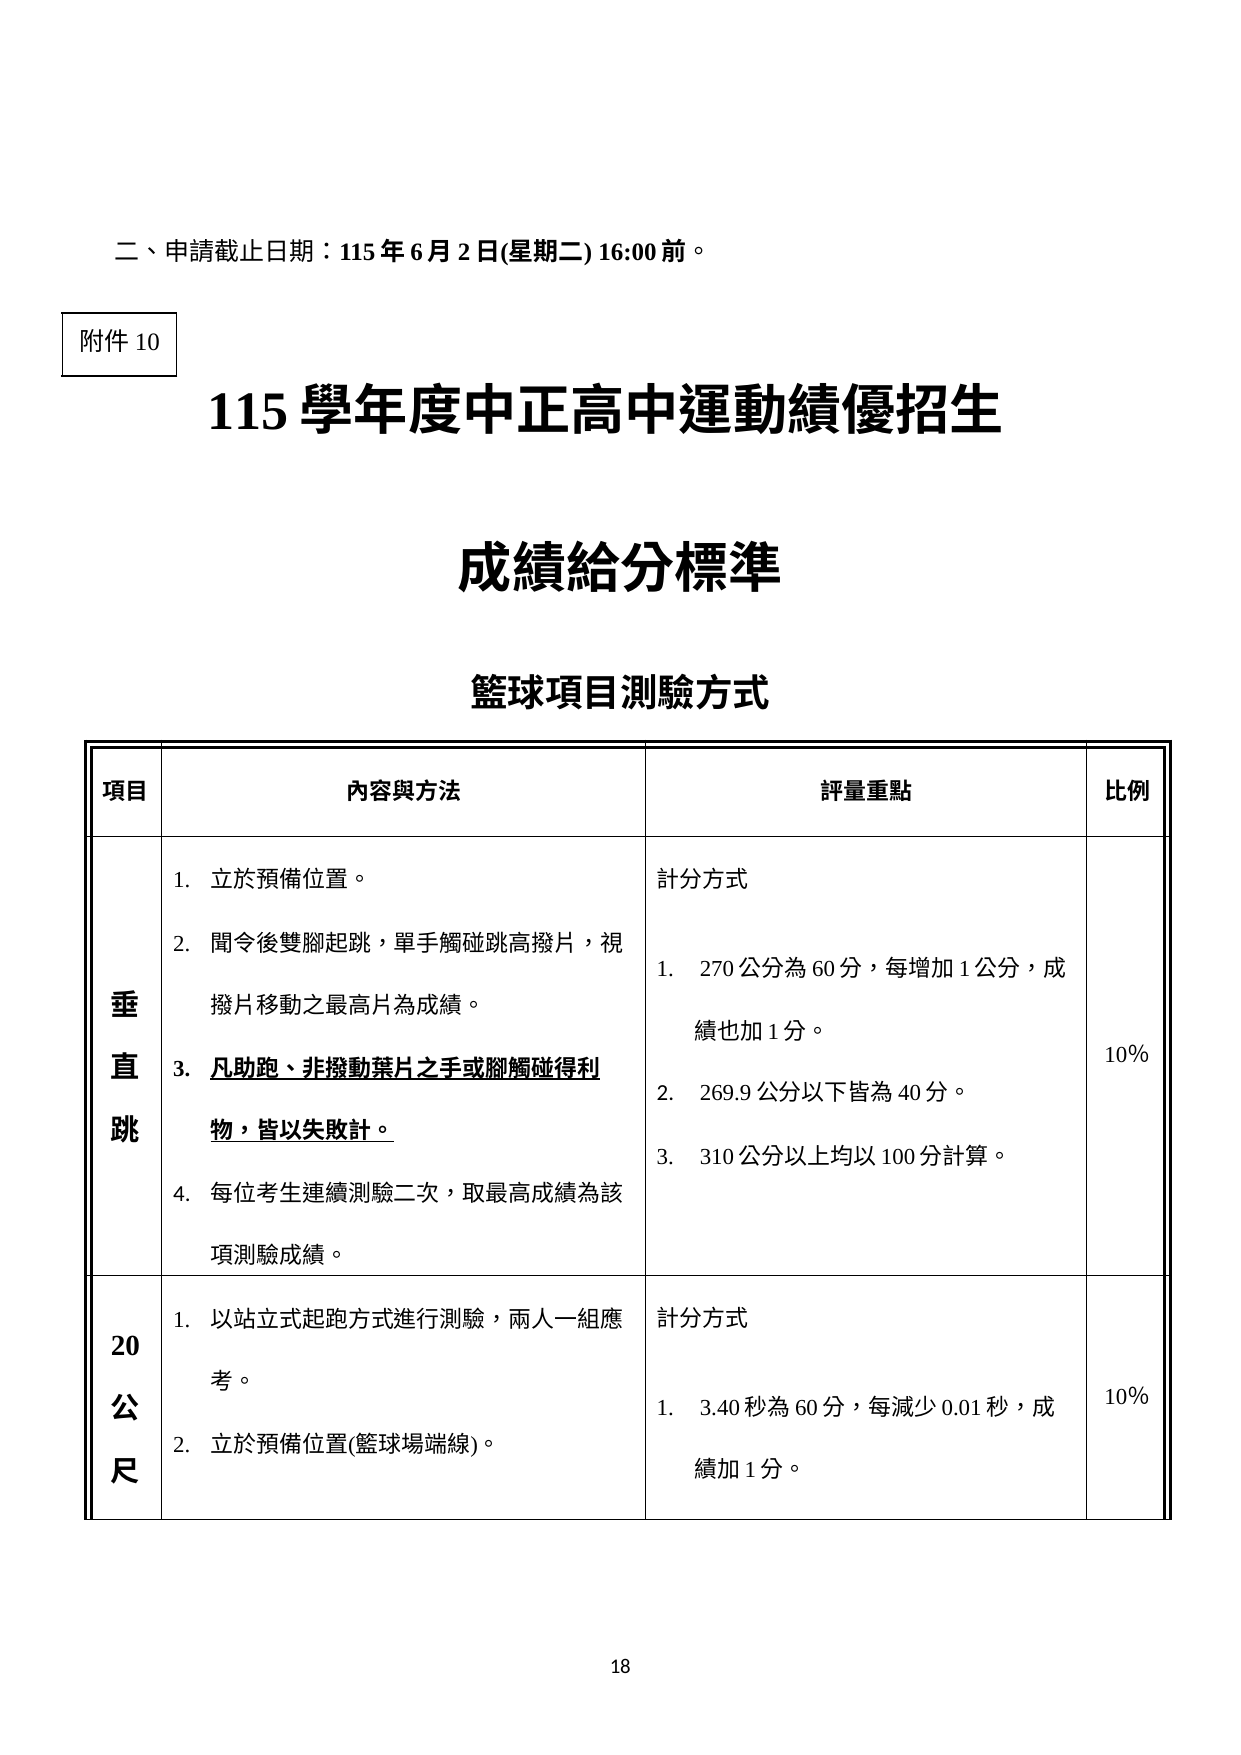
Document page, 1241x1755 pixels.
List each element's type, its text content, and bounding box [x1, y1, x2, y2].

table_header 評量重點 [646, 749, 1086, 836]
table_cell 10％ [1087, 837, 1163, 1275]
text 籃球項目測驗方式 [89, 648, 1152, 711]
table_header 內容與方法 [162, 749, 645, 836]
text 附件10 [78, 321, 161, 357]
table_cell 立於預備位置。 聞令後雙腳起跳，單手觸碰跳高撥片，視撥片移動之最高片為成績。 凡助跑、非撥動葉片之手或腳觸碰得利物，皆以失敗計。 每位考生連續測驗二次，取最高成績為該項測驗成績。 [162, 837, 645, 1275]
table_cell 10％ [1087, 1276, 1163, 1519]
text 二、申請截止日期：115年6月2日(星期二) 16:00前。 [114, 208, 1152, 271]
table_cell 計分方式 3.40秒為60分，每減少0.01秒，成績加1分。 3.41秒以上皆為40分。 3.00秒以下為100分。 [646, 1276, 1086, 1519]
text 115學年度中正高中運動績優招生 [89, 333, 1122, 458]
table_cell 計分方式 270公分為60分，每增加1公分，成績也加1分。 269.9公分以下皆為40分。 310公分以上均以100分計算。 [646, 837, 1086, 1275]
table_header 項目 [89, 743, 161, 836]
table_cell 以站立式起跑方式進行測驗，兩人一組應考。 立於預備位置(籃球場端線)。 聞令後，衝刺至20公尺終點處完成測驗。 每位考生有兩次測驗機會，所有考生進行完一輪測驗後，再進行第二輪。 ＊出發踩線加1秒，偷跑者取消該次成績。 [162, 1276, 645, 1519]
text 115學年度中正高中運動績優招生 [63, 314, 176, 375]
text 成績給分標準 [89, 491, 1152, 616]
table_cell 20 公 尺 [93, 1276, 161, 1519]
table_header 比例 [1087, 743, 1167, 836]
table_cell 垂 直 跳 [93, 837, 161, 1275]
